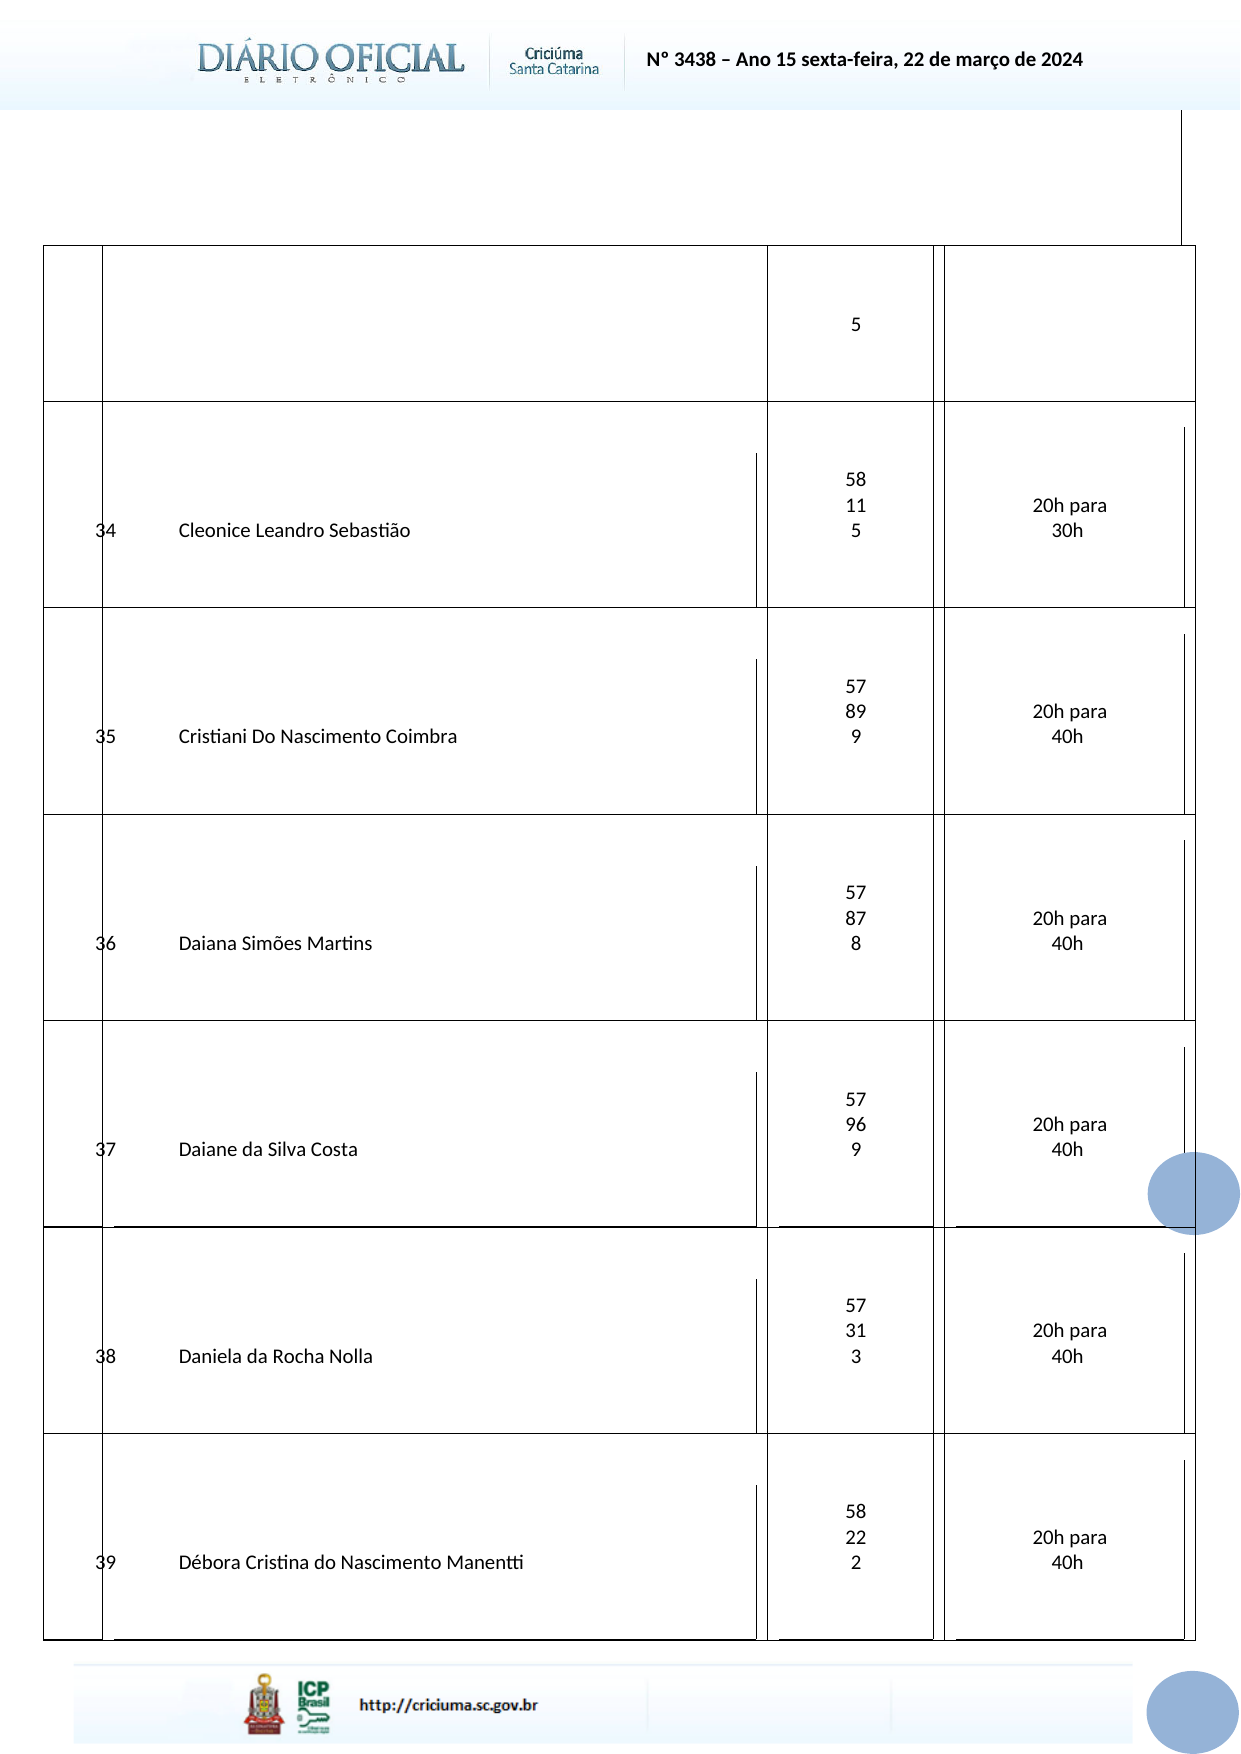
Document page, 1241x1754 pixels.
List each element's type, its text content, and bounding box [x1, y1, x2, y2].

table_cell [934, 608, 944, 814]
table_cell 20h para 40h [945, 608, 1195, 814]
table_cell [934, 1228, 944, 1433]
table_cell 58222 [768, 1434, 933, 1639]
table_cell 57899 [768, 608, 933, 814]
table_cell [934, 815, 944, 1020]
table_cell Daiana Simões Martins [103, 815, 767, 1020]
table_cell [934, 402, 944, 607]
table_cell 20h para 30h [945, 402, 1195, 607]
table_cell 57878 [768, 815, 933, 1020]
table_cell 20h para 40h [945, 1434, 1195, 1639]
table_cell 20h para 40h [945, 815, 1195, 1020]
table_cell 58115 [768, 402, 933, 607]
table_cell 5 [768, 246, 933, 401]
table_cell [945, 246, 1195, 401]
table_cell 33 [44, 246, 102, 401]
table_cell 37 [44, 1021, 102, 1226]
table_cell [934, 1021, 944, 1227]
table_cell Clenir dos Santos Pirola [103, 246, 767, 401]
table_cell [934, 246, 944, 401]
table_cell Débora Cristina do Nascimento Manentti [103, 1434, 767, 1639]
table_cell 57969 [768, 1021, 933, 1227]
table_cell 38 [44, 1228, 102, 1433]
table_cell [934, 1434, 944, 1639]
table_cell Cleonice Leandro Sebastião [103, 402, 767, 607]
table_cell 20h para 40h [945, 1021, 1195, 1227]
table_cell Daniela da Rocha Nolla [103, 1228, 767, 1433]
table_cell 36 [44, 815, 102, 1020]
table_cell 34 [44, 402, 102, 607]
table_cell Cristiani Do Nascimento Coimbra [103, 608, 767, 814]
table_cell Daiane da Silva Costa [103, 1021, 767, 1227]
table_cell 39 [44, 1434, 102, 1639]
table_cell 57313 [768, 1228, 933, 1433]
table_cell 35 [44, 608, 102, 814]
table_cell 20h para 40h [945, 1228, 1195, 1433]
